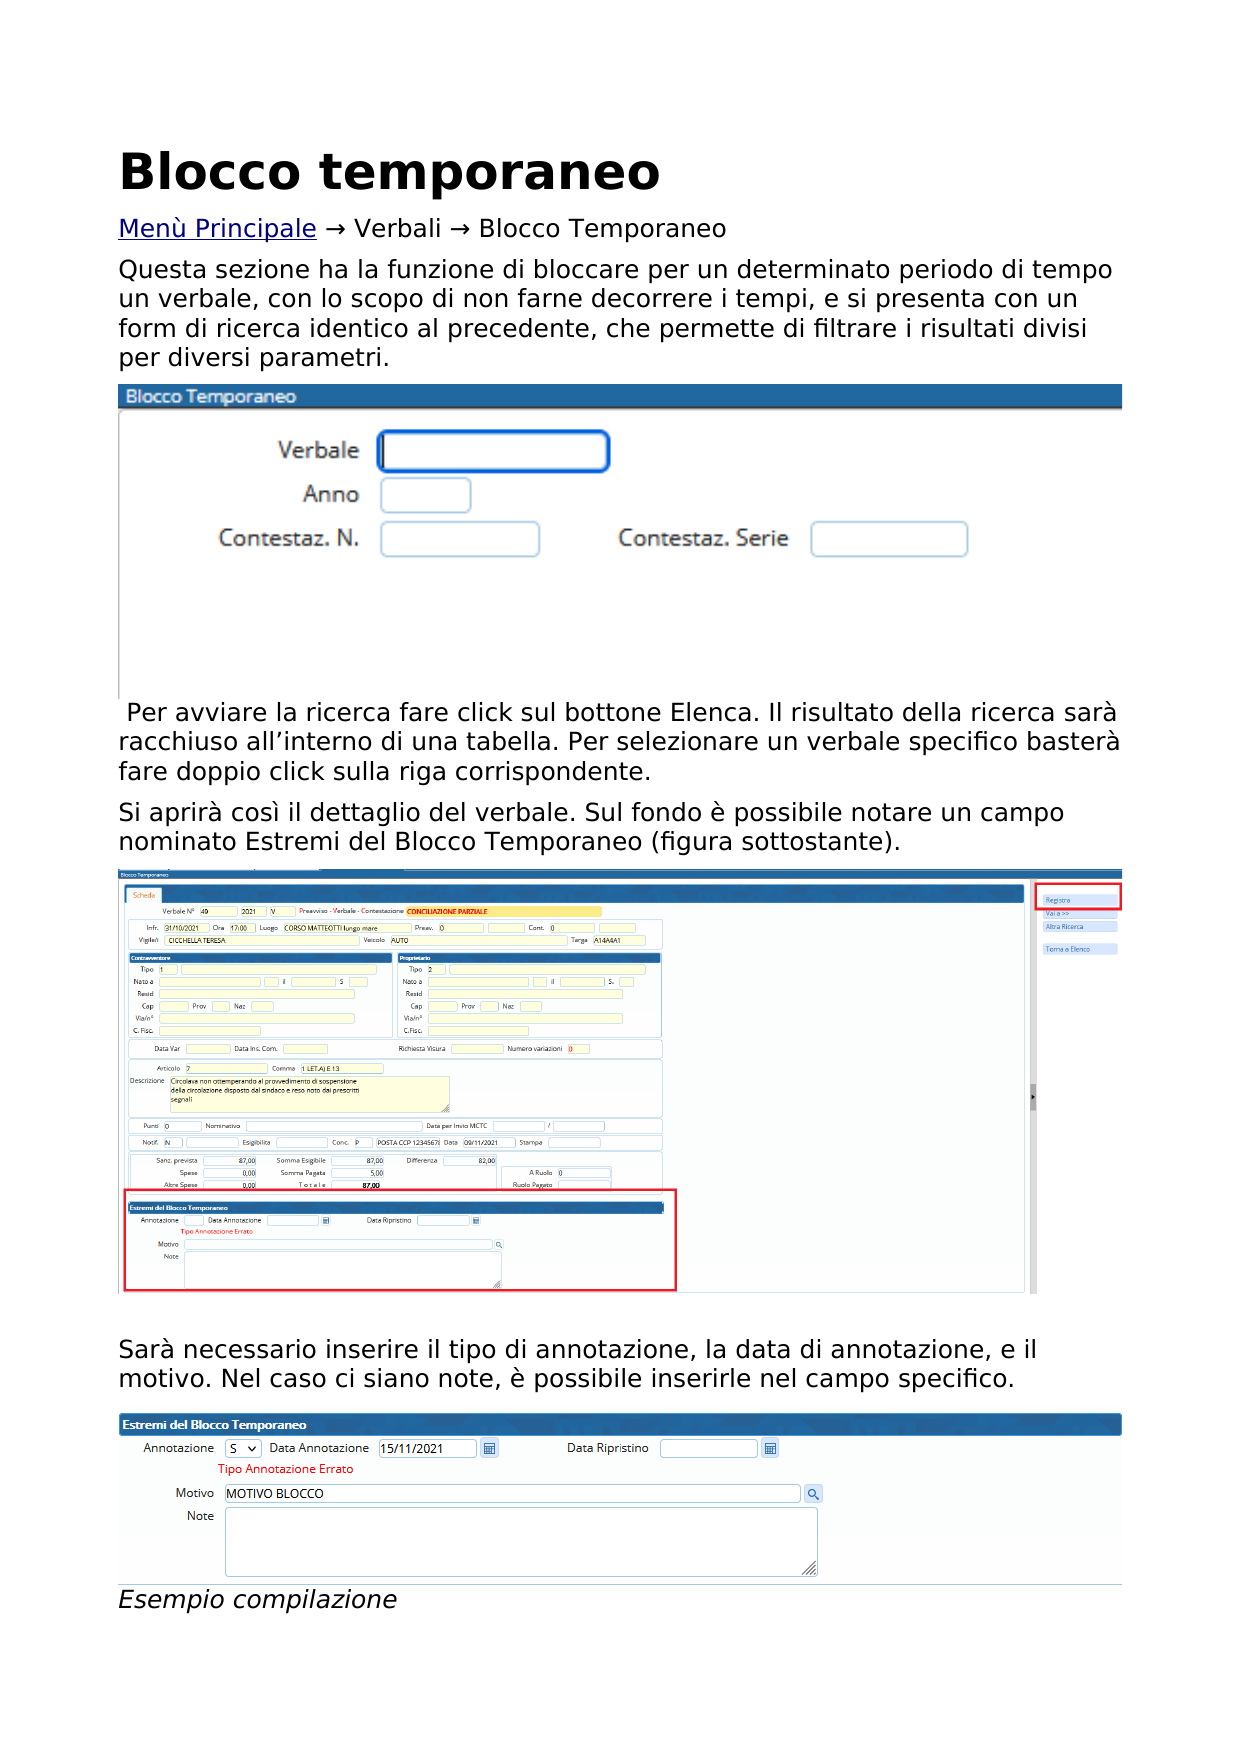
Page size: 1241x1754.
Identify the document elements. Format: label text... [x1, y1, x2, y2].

text Sarà necessario inserire il tipo di annotazione, la data di annotazione, e il motivo. Nel caso ci siano note, è possibile inserirle nel campo specifico. [118, 1336, 1122, 1394]
picture [118, 384, 1123, 699]
picture [118, 1406, 1123, 1586]
text Esempio compilazione [118, 1586, 1122, 1614]
subtitle Blocco temporaneo [118, 143, 1122, 201]
text Menù Principale → Verbali → Blocco Temporaneo [118, 214, 1122, 243]
text Per avviare la ricerca fare click sul bottone Elenca. Il risultato della ricerca sarà racchiuso all’interno di una tabella. Per selezionare un verbale specifico basterà fare doppio click sulla riga corrispondente. [118, 699, 1122, 786]
text Si aprirà così il dettaglio del verbale. Sul fondo è possibile notare un campo nominato Estremi del Blocco Temporaneo (figura sottostante). [118, 798, 1122, 857]
text Questa sezione ha la funzione di bloccare per un determinato periodo di tempo un verbale, con lo scopo di non farne decorrere i tempi, e si presenta con un form di ricerca identico al precedente, che permette di filtrare i risultati divisi per diversi parametri. [118, 256, 1122, 372]
picture [118, 869, 1123, 1294]
